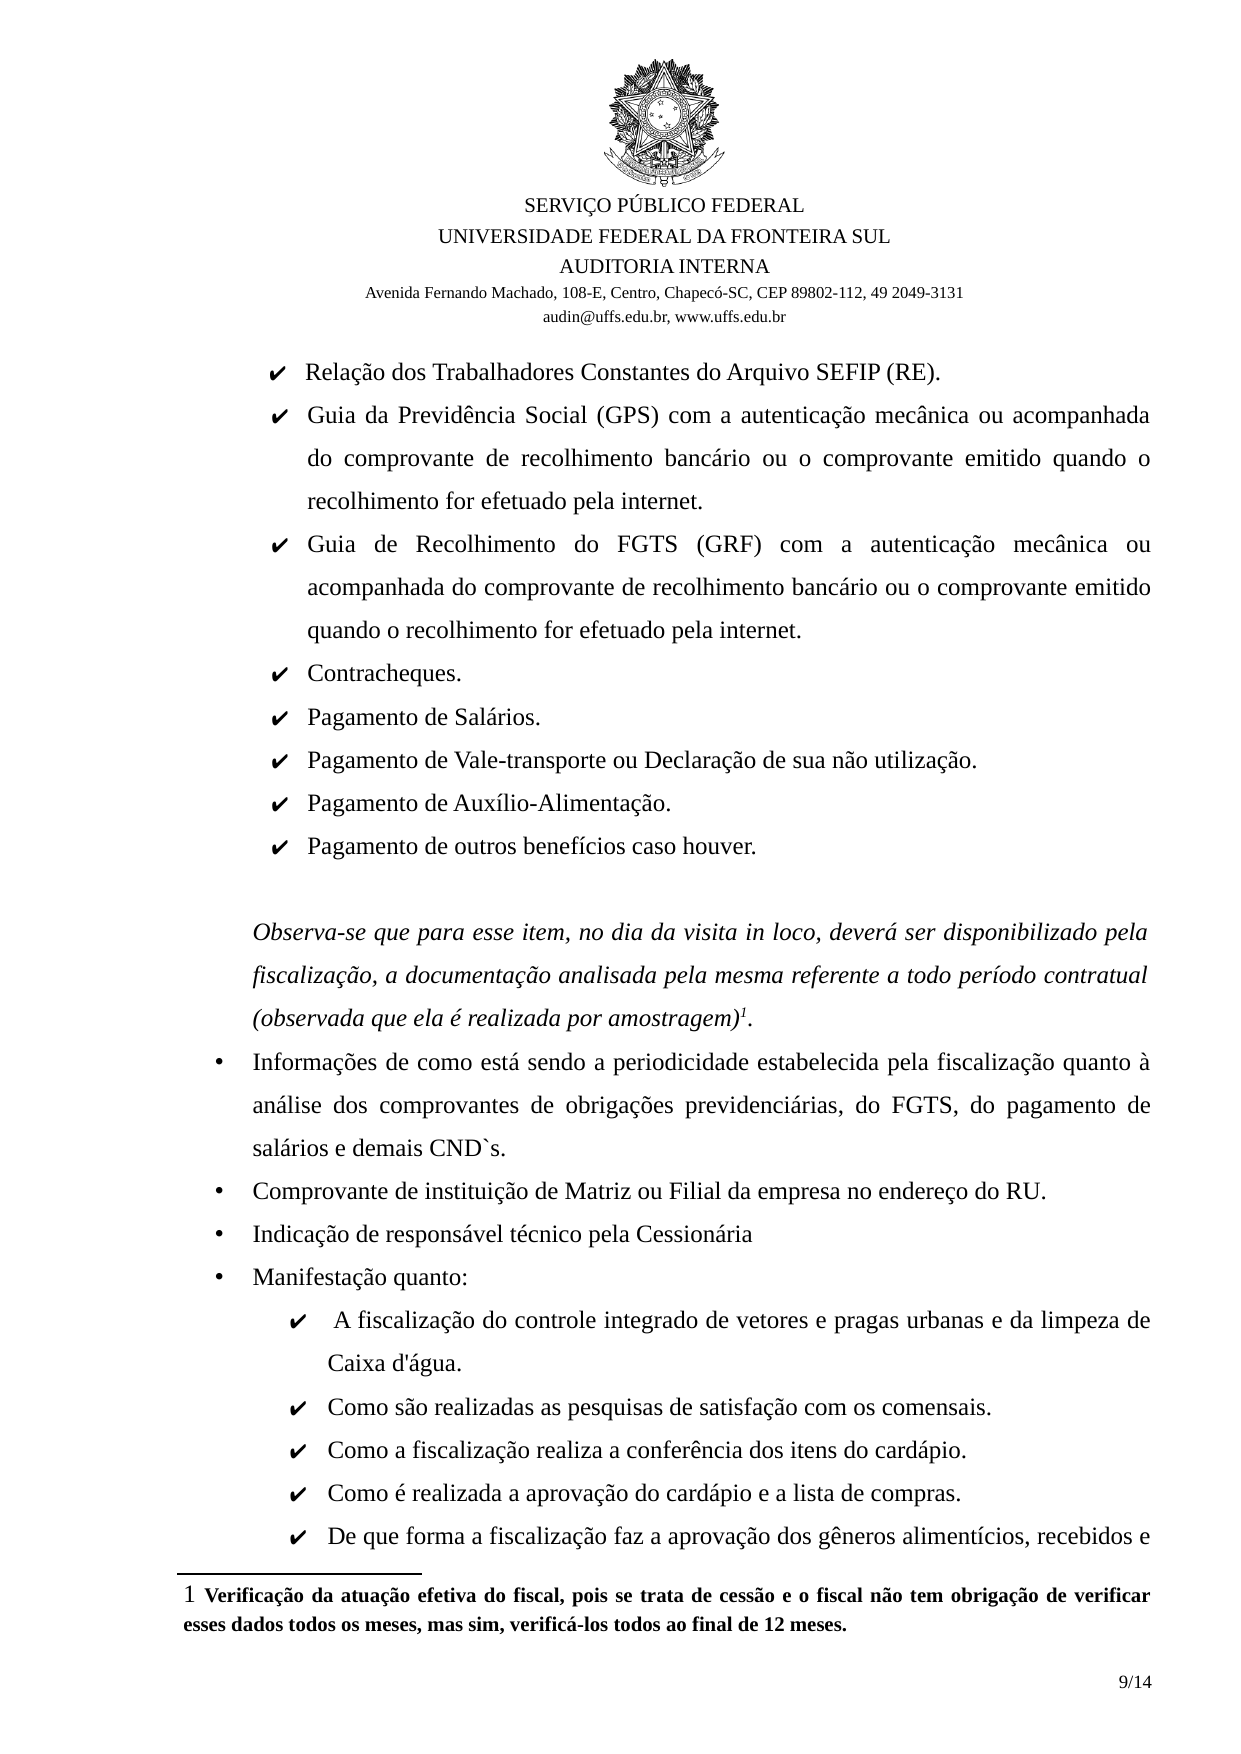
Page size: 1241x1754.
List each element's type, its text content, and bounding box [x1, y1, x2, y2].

list Pagamento de outros benefícios caso houver. [272, 831, 1152, 860]
list Indicação de responsável técnico pela Cessionária [215, 1219, 1152, 1248]
list De que forma a fiscalização faz a aprovação dos gêneros alimentícios, recebidos e [290, 1521, 1152, 1550]
list Pagamento de Vale-transporte ou Declaração de sua não utilização. [272, 745, 1152, 773]
list A fiscalização do controle integrado de vetores e pragas urbanas e da limpeza de Caixa d'água. [290, 1305, 1152, 1377]
list Guia da Previdência Social (GPS) com a autenticação mecânica ou acompanhada do comprovante de recolhimento bancário ou o comprovante emitido quando o recolhimento for efetuado pela internet. [272, 400, 1152, 515]
list Como é realizada a aprovação do cardápio e a lista de compras. [290, 1478, 1152, 1507]
list Comprovante de instituição de Matriz ou Filial da empresa no endereço do RU. [215, 1176, 1152, 1205]
list Pagamento de Auxílio-Alimentação. [272, 788, 1152, 817]
list Como são realizadas as pesquisas de satisfação com os comensais. [290, 1392, 1152, 1420]
list Informações de como está sendo a periodicidade estabelecida pela fiscalização quanto à análise dos comprovantes de obrigações previdenciárias, do FGTS, do pagamento de salários e demais CND`s. [215, 1047, 1152, 1162]
list Observa-se que para esse item, no dia da visita in loco, deverá ser disponibilizado pela fiscalização, a documentação analisada pela mesma referente a todo período contratual (observada que ela é realizada por amostragem). [215, 917, 1152, 1032]
list Contracheques. [272, 658, 1152, 687]
list Como a fiscalização realiza a conferência dos itens do cardápio. [290, 1435, 1152, 1463]
list Verificação da atuação efetiva do fiscal, pois se trata de cessão e o fiscal não tem obrigação de verificar esses dados todos os meses, mas sim, verificá-los todos ao final de 12 meses. [183, 1579, 1152, 1636]
list Relação dos Trabalhadores Constantes do Arquivo SEFIP (RE). [269, 357, 1152, 385]
list Pagamento de Salários. [272, 702, 1152, 730]
list Manifestação quanto: [215, 1262, 1152, 1291]
list Guia de Recolhimento do FGTS (GRF) com a autenticação mecânica ou acompanhada do comprovante de recolhimento bancário ou o comprovante emitido quando o recolhimento for efetuado pela internet. [272, 529, 1152, 644]
